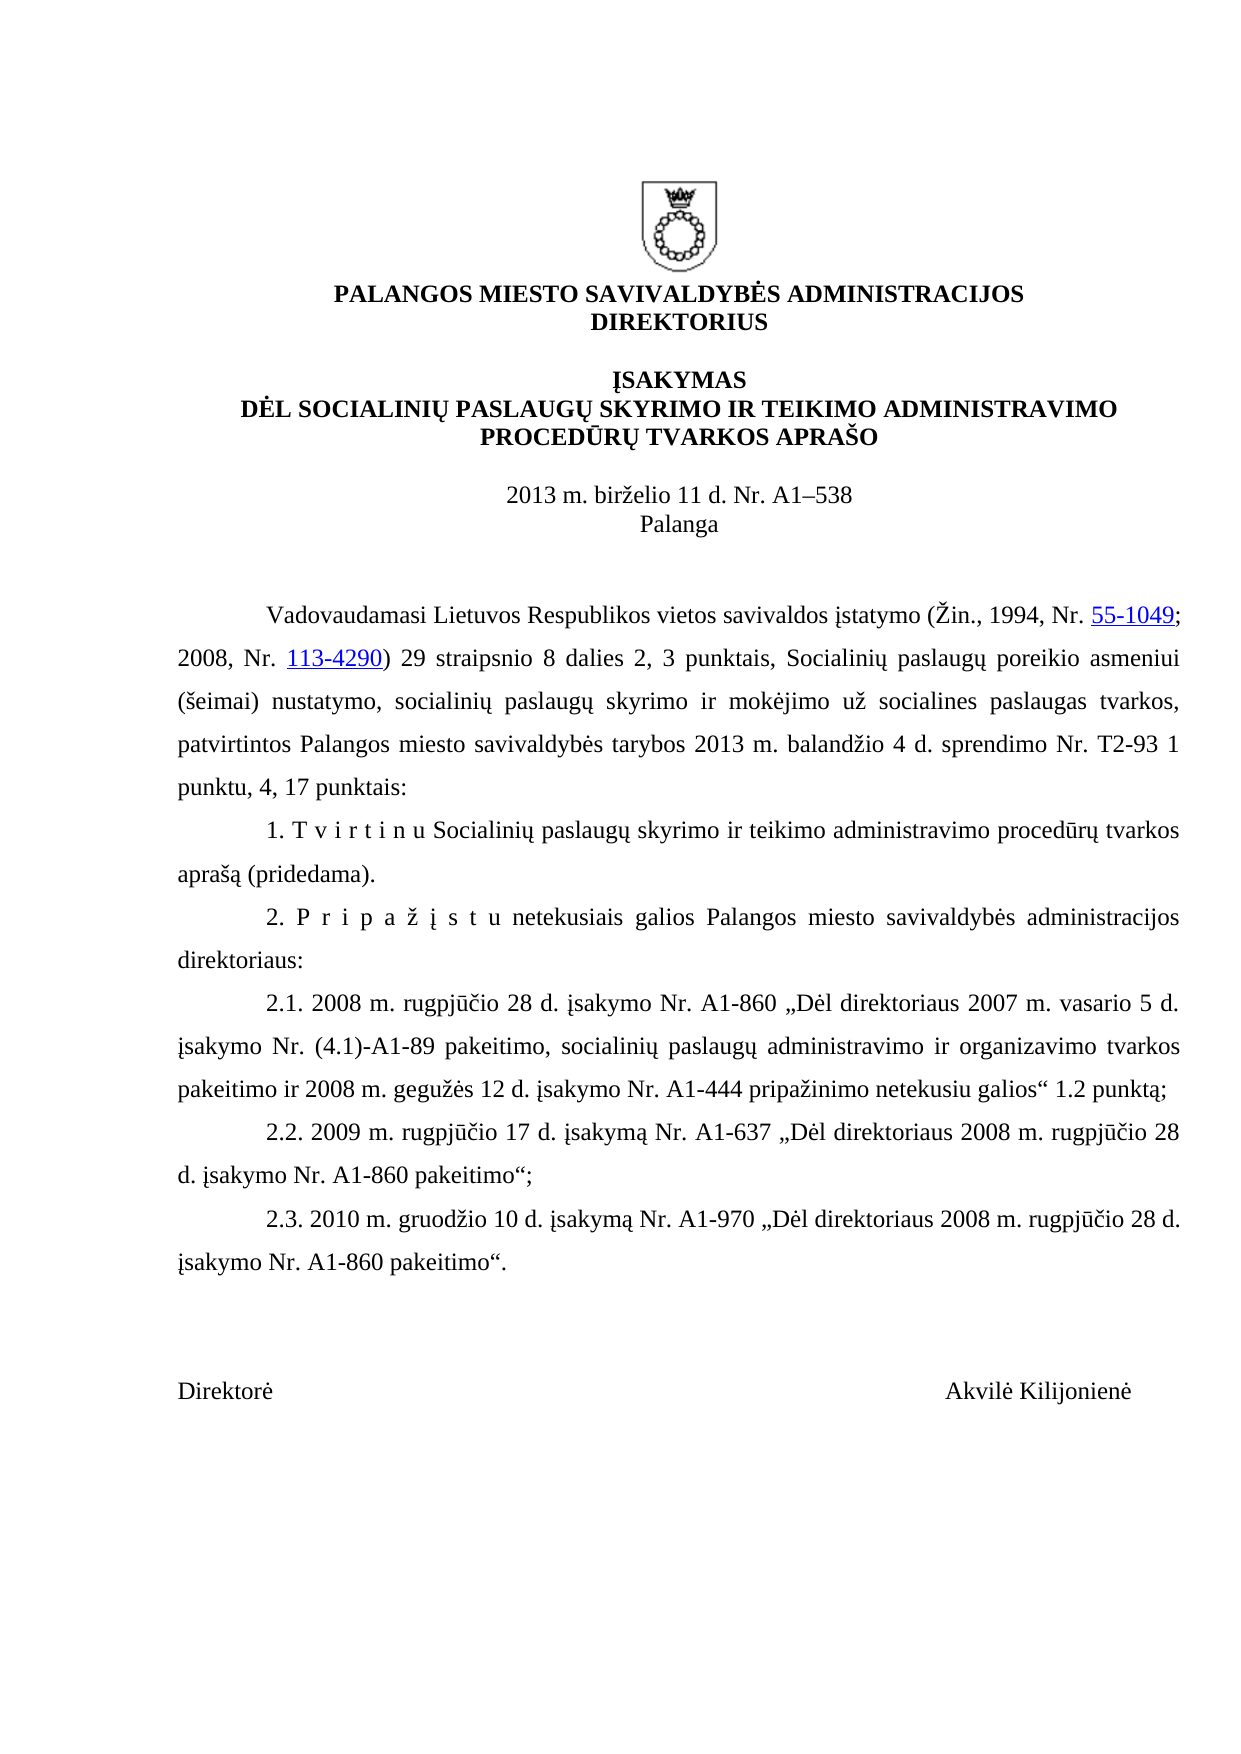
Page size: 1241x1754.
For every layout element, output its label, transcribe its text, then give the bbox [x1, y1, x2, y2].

text ĮSAKYMAS [177, 365, 1181, 394]
text DIREKTORIUS [177, 307, 1181, 336]
text PALANGOS MIESTO SAVIVALDYBĖS ADMINISTRACIJOS [177, 279, 1181, 307]
text 2013 m. birželio 11 d. Nr. A1–538 [177, 480, 1181, 509]
text 2.1. 2008 m. rugpjūčio 28 d. įsakymo Nr. A1-860 „Dėl direktoriaus 2007 m. vasario 5 d. įsakymo Nr. (4.1)-A1-89 pakeitimo, socialinių paslaugų administravimo ir organizavimo tvarkos pakeitimo ir 2008 m. gegužės 12 d. įsakymo Nr. A1-444 pripažinimo netekusiu galios“ 1.2 punktą; [177, 988, 1181, 1103]
text Direktorė Akvilė Kilijonienė [177, 1376, 1181, 1405]
text 2. P r i p a ž į s t u netekusiais galios Palangos miesto savivaldybės administracijos direktoriaus: [177, 902, 1181, 974]
text 2.3. 2010 m. gruodžio 10 d. įsakymą Nr. A1-970 „Dėl direktoriaus 2008 m. rugpjūčio 28 d. įsakymo Nr. A1-860 pakeitimo“. [177, 1204, 1181, 1276]
text 1. T v i r t i n u Socialinių paslaugų skyrimo ir teikimo administravimo procedūrų tvarkos aprašą (pridedama). [177, 816, 1181, 887]
text Vadovaudamasi Lietuvos Respublikos vietos savivaldos įstatymo (Žin., 1994, Nr. 55-1049; 2008, Nr. 113-4290) 29 straipsnio 8 dalies 2, 3 punktais, Socialinių paslaugų poreikio asmeniui (šeimai) nustatymo, socialinių paslaugų skyrimo ir mokėjimo už socialines paslaugas tvarkos, patvirtintos Palangos miesto savivaldybės tarybos 2013 m. balandžio 4 d. sprendimo Nr. T2-93 1 punktu, 4, 17 punktais: [177, 600, 1181, 801]
text PROCEDŪRŲ TVARKOS APRAŠO [177, 422, 1181, 451]
text DĖL SOCIALINIŲ PASLAUGŲ SKYRIMO IR TEIKIMO ADMINISTRAVIMO [177, 394, 1181, 422]
text Palanga [177, 509, 1181, 537]
text 2.2. 2009 m. rugpjūčio 17 d. įsakymą Nr. A1-637 „Dėl direktoriaus 2008 m. rugpjūčio 28 d. įsakymo Nr. A1-860 pakeitimo“; [177, 1117, 1181, 1189]
